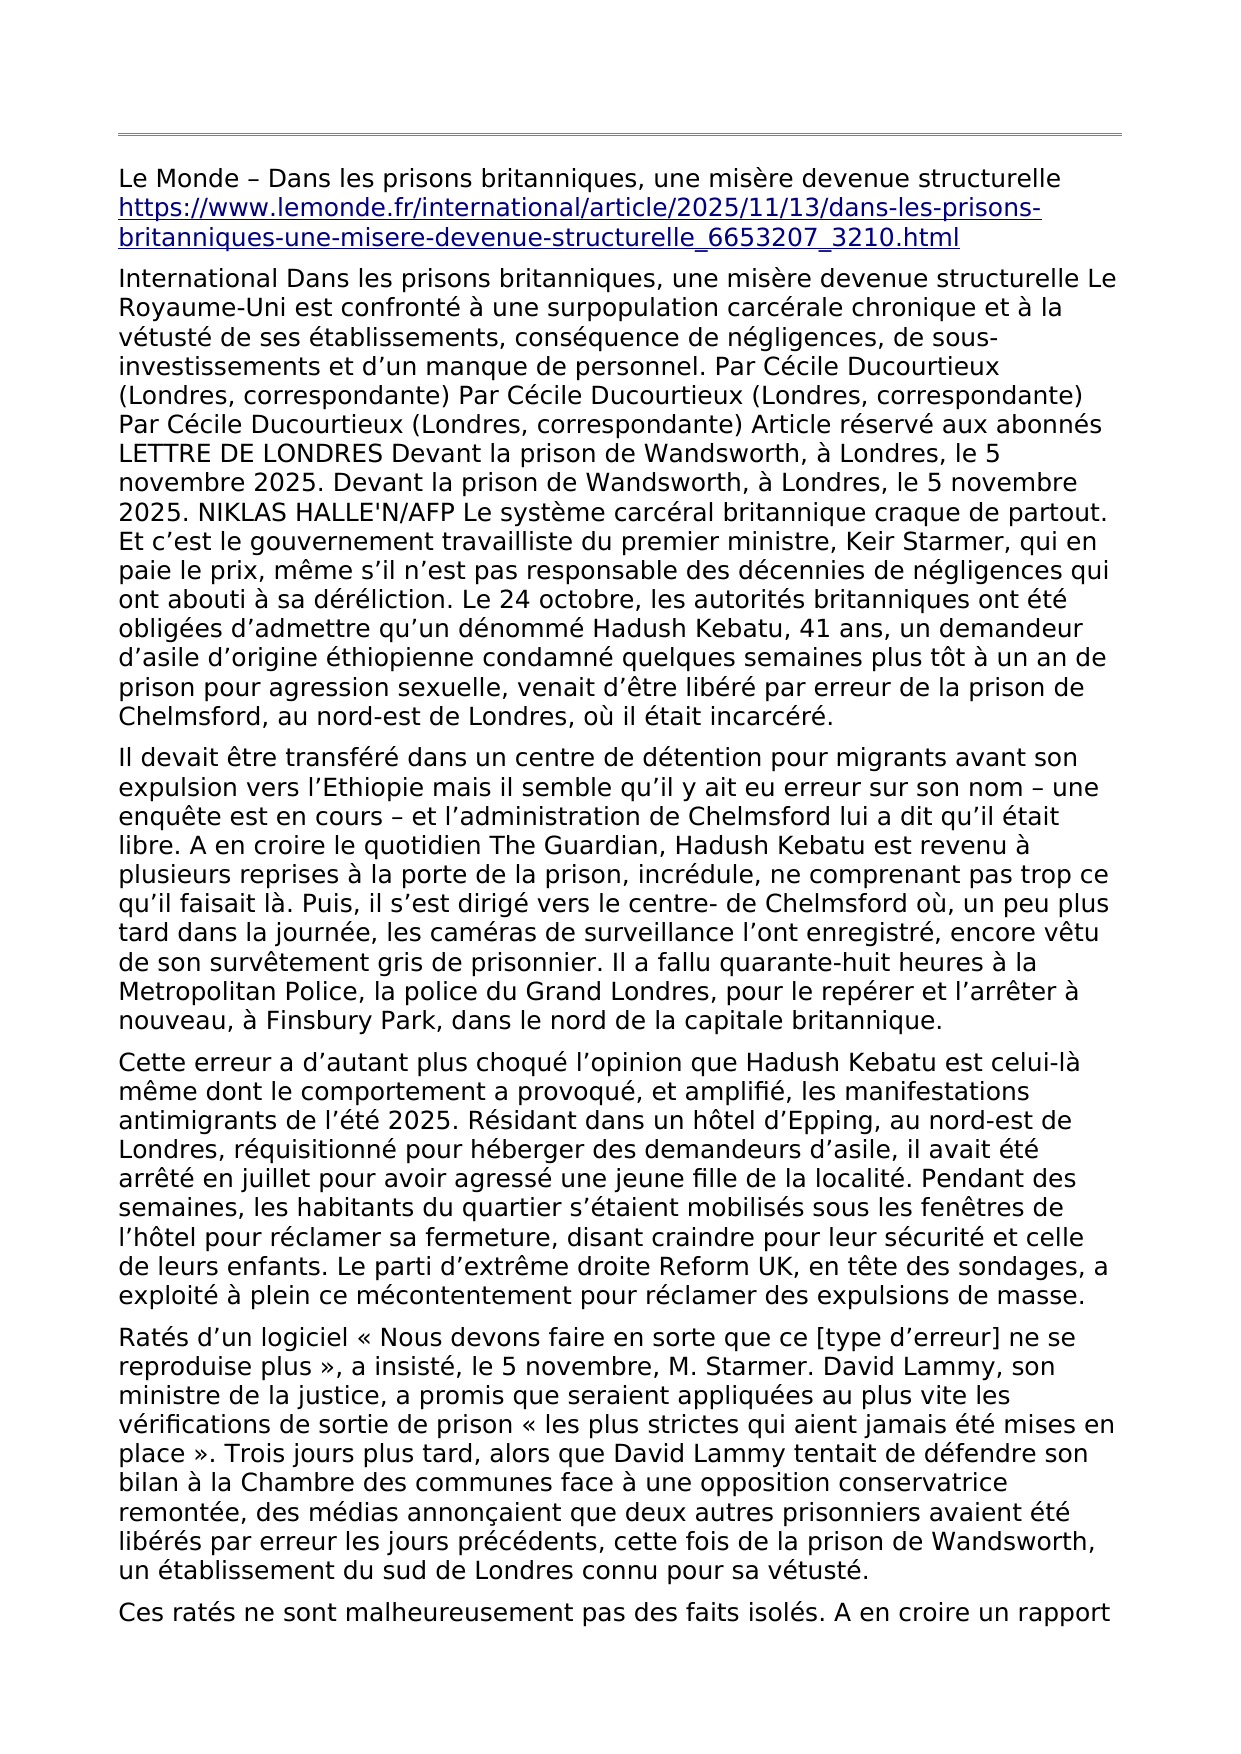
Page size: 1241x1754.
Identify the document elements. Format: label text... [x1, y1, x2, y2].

text Ces ratés ne sont malheureusement pas des faits isolés. A en croire un rapport [118, 1598, 1122, 1627]
text Le Monde – Dans les prisons britanniques, une misère devenue structurelle https://www.lemonde.fr/international/article/2025/11/13/dans-les-prisons-britanniques-une-misere-devenue-structurelle_6653207_3210.html [118, 164, 1122, 252]
text Il devait être transféré dans un centre de détention pour migrants avant son expulsion vers l’Ethiopie mais il semble qu’il y ait eu erreur sur son nom – une enquête est en cours – et l’administration de Chelmsford lui a dit qu’il était libre. A en croire le quotidien The Guardian, Hadush Kebatu est revenu à plusieurs reprises à la porte de la prison, incrédule, ne comprenant pas trop ce qu’il faisait là. Puis, il s’est dirigé vers le centre- de Chelmsford où, un peu plus tard dans la journée, les caméras de surveillance l’ont enregistré, encore vêtu de son survêtement gris de prisonnier. Il a fallu quarante-huit heures à la Metropolitan Police, la police du Grand Londres, pour le repérer et l’arrêter à nouveau, à Finsbury Park, dans le nord de la capitale britannique. [118, 744, 1122, 1035]
text Cette erreur a d’autant plus choqué l’opinion que Hadush Kebatu est celui-là même dont le comportement a provoqué, et amplifié, les manifestations antimigrants de l’été 2025. Résidant dans un hôtel d’Epping, au nord-est de Londres, réquisitionné pour héberger des demandeurs d’asile, il avait été arrêté en juillet pour avoir agressé une jeune fille de la localité. Pendant des semaines, les habitants du quartier s’étaient mobilisés sous les fenêtres de l’hôtel pour réclamer sa fermeture, disant craindre pour leur sécurité et celle de leurs enfants. Le parti d’extrême droite Reform UK, en tête des sondages, a exploité à plein ce mécontentement pour réclamer des expulsions de masse. [118, 1048, 1122, 1310]
text Ratés d’un logiciel « Nous devons faire en sorte que ce [type d’erreur] ne se reproduise plus », a insisté, le 5 novembre, M. Starmer. David Lammy, son ministre de la justice, a promis que seraient appliquées au plus vite les vérifications de sortie de prison « les plus strictes qui aient jamais été mises en place ». Trois jours plus tard, alors que David Lammy tentait de défendre son bilan à la Chambre des communes face à une opposition conservatrice remontée, des médias annonçaient que deux autres prisonniers avaient été libérés par erreur les jours précédents, cette fois de la prison de Wandsworth, un établissement du sud de Londres connu pour sa vétusté. [118, 1323, 1122, 1585]
text International Dans les prisons britanniques, une misère devenue structurelle Le Royaume-Uni est confronté à une surpopulation carcérale chronique et à la vétusté de ses établissements, conséquence de négligences, de sous-investissements et d’un manque de personnel. Par Cécile Ducourtieux (Londres, correspondante) Par Cécile Ducourtieux (Londres, correspondante) Par Cécile Ducourtieux (Londres, correspondante) Article réservé aux abonnés LETTRE DE LONDRES Devant la prison de Wandsworth, à Londres, le 5 novembre 2025. Devant la prison de Wandsworth, à Londres, le 5 novembre 2025. NIKLAS HALLE'N/AFP Le système carcéral britannique craque de partout. Et c’est le gouvernement travailliste du premier ministre, Keir Starmer, qui en paie le prix, même s’il n’est pas responsable des décennies de négligences qui ont abouti à sa déréliction. Le 24 octobre, les autorités britanniques ont été obligées d’admettre qu’un dénommé Hadush Kebatu, 41 ans, un demandeur d’asile d’origine éthiopienne condamné quelques semaines plus tôt à un an de prison pour agression sexuelle, venait d’être libéré par erreur de la prison de Chelmsford, au nord-est de Londres, où il était incarcéré. [118, 264, 1122, 731]
